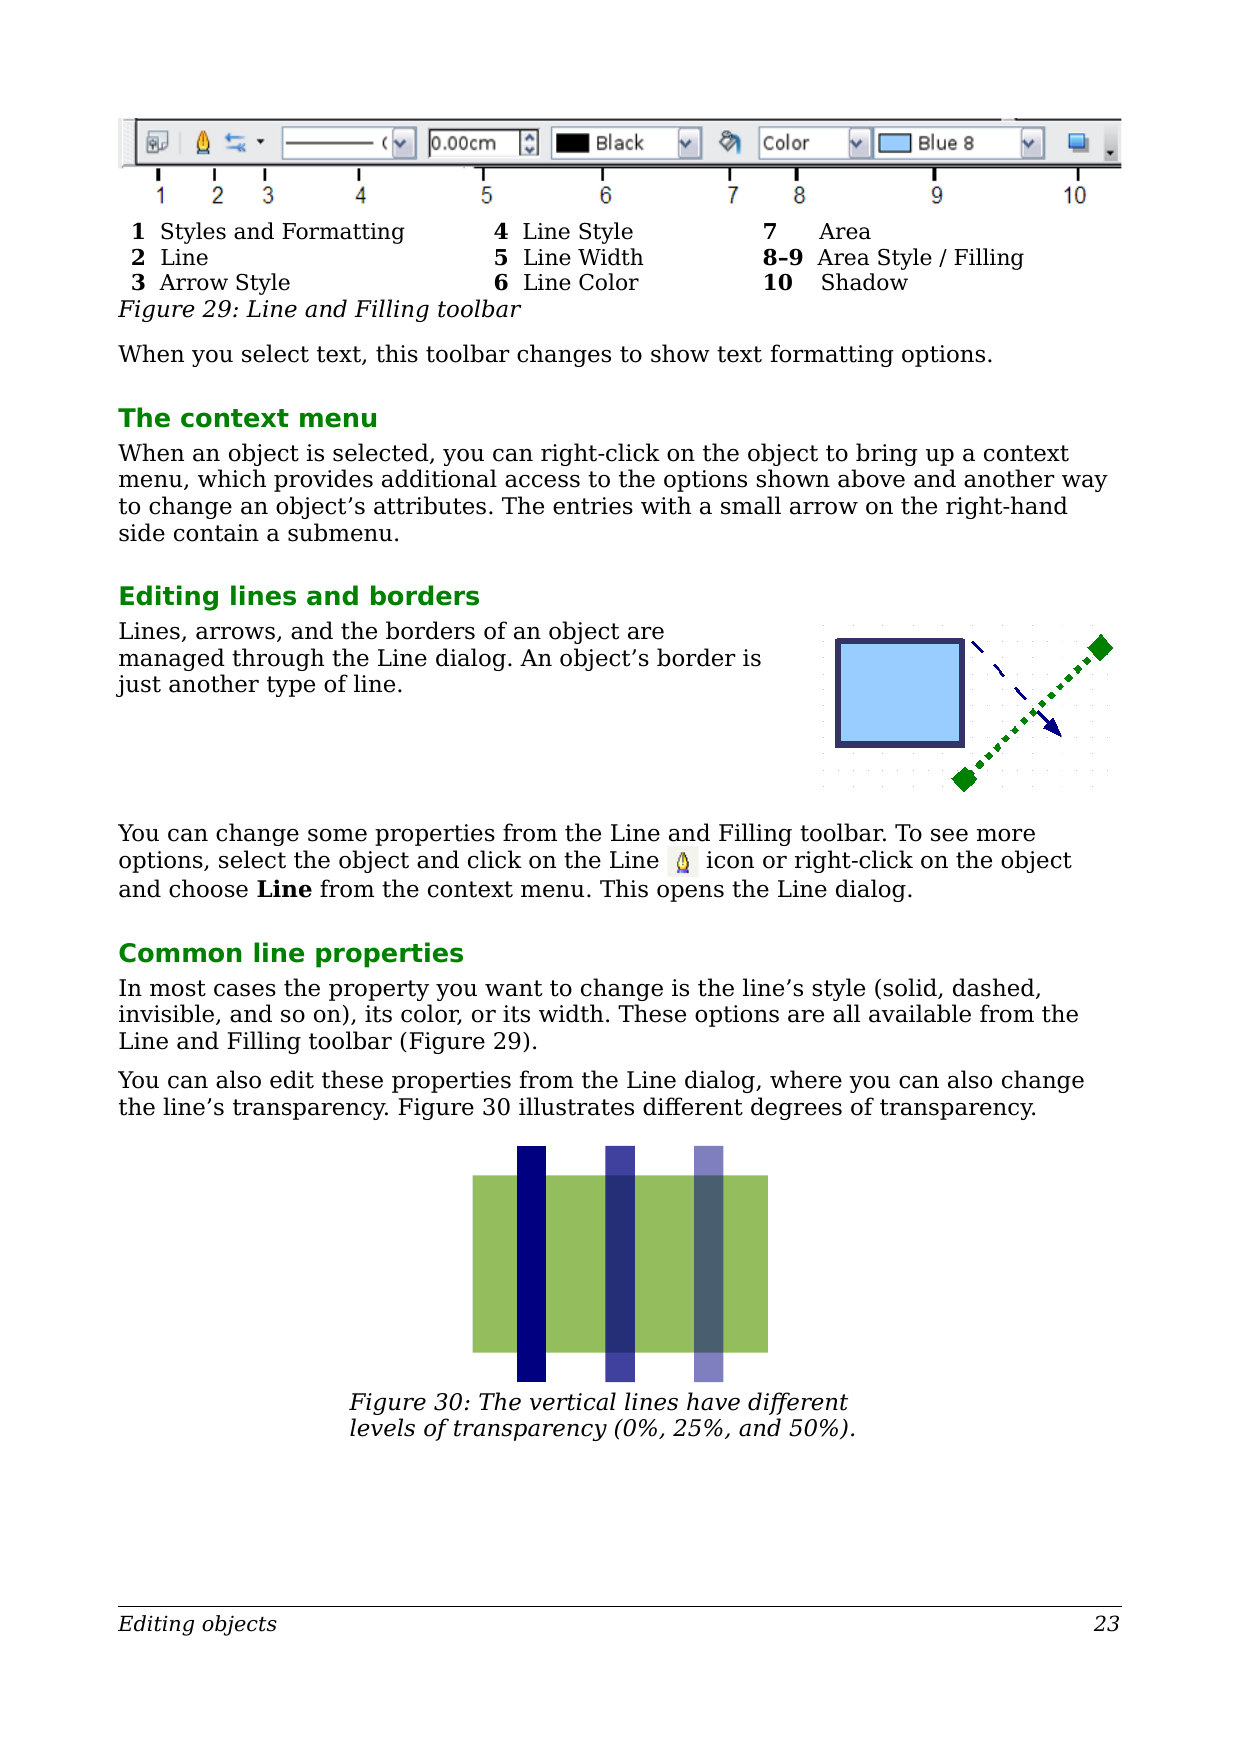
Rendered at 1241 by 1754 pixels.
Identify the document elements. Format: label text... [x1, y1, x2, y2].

table_header [773, 618, 814, 801]
table_header Lines, arrows, and the borders of an object are managed through the Line dialog. An object’s border is just another type of line. [118, 618, 772, 801]
text When an object is selected, you can right-click on the object to bring up a context menu, which provides additional access to the options shown above and another way to change an object’s attributes. The entries with a small arrow on the right-hand side contain a submenu. [118, 440, 1122, 547]
table_cell 1 Styles and Formatting 2 Line 3 Arrow Style [118, 219, 481, 296]
table_cell 7 Area 8–9 Area Style / Filling 10 Shadow [750, 219, 1121, 296]
text You can change some properties from the Line and Filling toolbar. To see more options, select the object and click on the Line icon or right-click on the object and choose Line from the context menu. This opens the Line dialog. [118, 820, 1122, 903]
text In most cases the property you want to change is the line’s style (solid, dashed, invisible, and so on), its color, or its width. These options are all available from the Line and Filling toolbar (Figure 29). [118, 975, 1122, 1055]
text When you select text, this toolbar changes to show text formatting options. [118, 342, 1122, 368]
picture [814, 618, 1123, 801]
subtitle Common line properties [118, 939, 1122, 968]
picture [667, 846, 699, 877]
subtitle The context menu [118, 404, 1122, 433]
text You can also edit these properties from the Line dialog, where you can also change the line’s transparency. Figure 30 illustrates different degrees of transparency. [118, 1067, 1122, 1121]
table_cell 4 Line Style 5 Line Width 6 Line Color [481, 219, 750, 296]
text Figure 30: The vertical lines have different levels of transparency (0%, 25%, and 50%). [349, 1389, 891, 1442]
table_cell Figure 29: Line and Filling toolbar [118, 296, 1121, 329]
picture [118, 118, 1122, 219]
subtitle Editing lines and borders [118, 582, 1122, 612]
